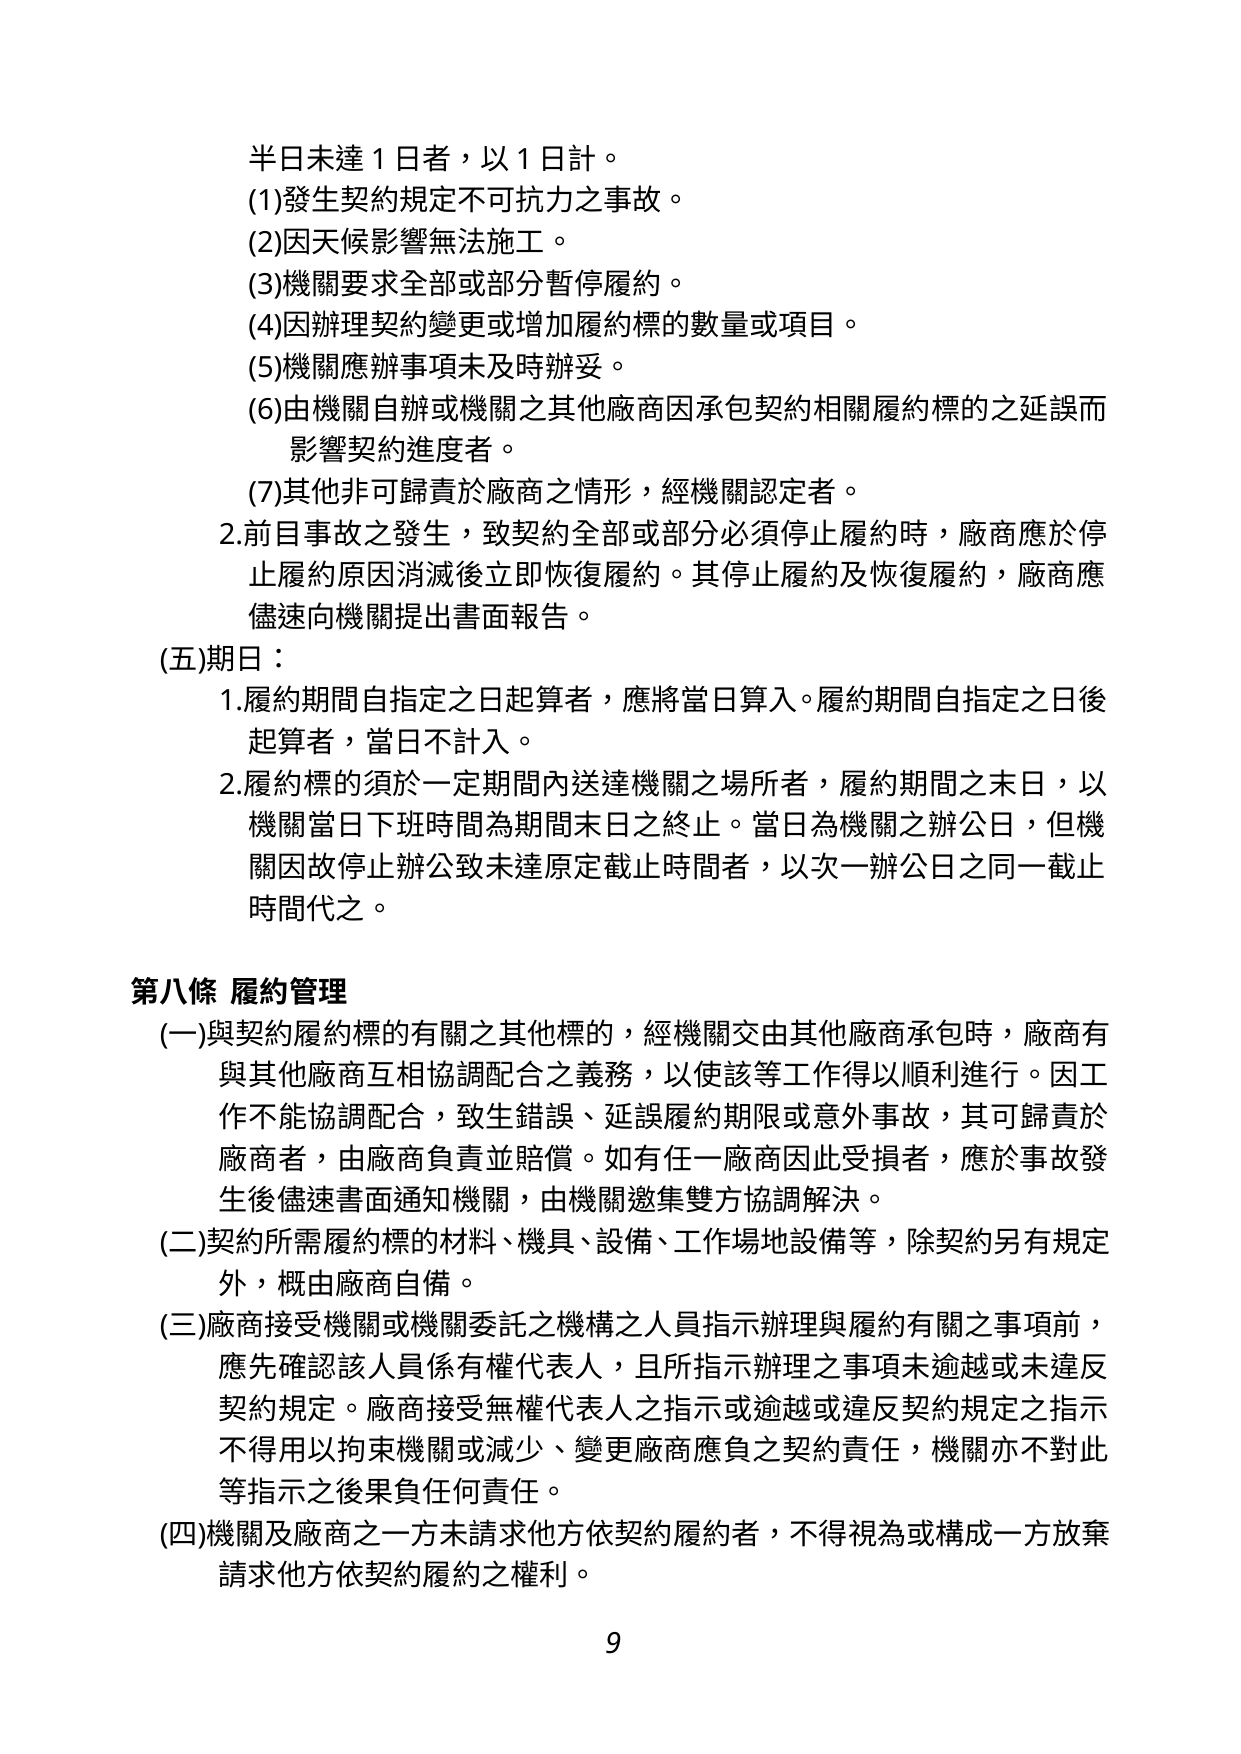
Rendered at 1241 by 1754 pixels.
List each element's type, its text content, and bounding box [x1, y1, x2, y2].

text (一)與契約履約標的有關之其他標的，經機關交由其他廠商承包時，廠商有與其他廠商互相協調配合之義務，以使該等工作得以順利進行。因工作不能協調配合，致生錯誤、延誤履約期限或意外事故，其可歸責於廠商者，由廠商負責並賠償。如有任一廠商因此受損者，應於事故發生後儘速書面通知機關，由機關邀集雙方協調解決。 [159, 1011, 1110, 1219]
text (二)契約所需履約標的材料、機具、設備、工作場地設備等，除契約另有規定外，概由廠商自備。 [159, 1219, 1110, 1302]
text 2.履約標的須於一定期間內送達機關之場所者，履約期間之末日，以機關當日下班時間為期間末日之終止。當日為機關之辦公日，但機關因故停止辦公致未達原定截止時間者，以次一辦公日之同一截止時間代之。 [218, 761, 1108, 927]
text (1)發生契約規定不可抗力之事故。 [248, 177, 1110, 219]
text (四)機關及廠商之一方未請求他方依契約履約者，不得視為或構成一方放棄請求他方依契約履約之權利。 [159, 1511, 1110, 1594]
text (5)機關應辦事項未及時辦妥。 [248, 344, 1110, 386]
text (2)因天候影響無法施工。 [248, 219, 1110, 261]
text 2.前目事故之發生，致契約全部或部分必須停止履約時，廠商應於停止履約原因消滅後立即恢復履約。其停止履約及恢復履約，廠商應儘速向機關提出書面報告。 [218, 511, 1108, 636]
text 第八條 履約管理 [130, 969, 1110, 1011]
text (4)因辦理契約變更或增加履約標的數量或項目。 [248, 302, 1110, 344]
text (五)期日： [159, 636, 1110, 677]
text (3)機關要求全部或部分暫停履約。 [248, 261, 1110, 302]
text 1.履約期間自指定之日起算者，應將當日算入。履約期間自指定之日後起算者，當日不計入。 [218, 677, 1108, 761]
text (6)由機關自辦或機關之其他廠商因承包契約相關履約標的之延誤而影響契約進度者。 [248, 386, 1110, 469]
text 半日未達1日者，以1日計。 [218, 136, 1108, 177]
text (7)其他非可歸責於廠商之情形，經機關認定者。 [248, 469, 1110, 511]
text (三)廠商接受機關或機關委託之機構之人員指示辦理與履約有關之事項前，應先確認該人員係有權代表人，且所指示辦理之事項未逾越或未違反契約規定。廠商接受無權代表人之指示或逾越或違反契約規定之指示，不得用以拘束機關或減少、變更廠商應負之契約責任，機關亦不對此等指示之後果負任何責任。 [159, 1302, 1110, 1511]
